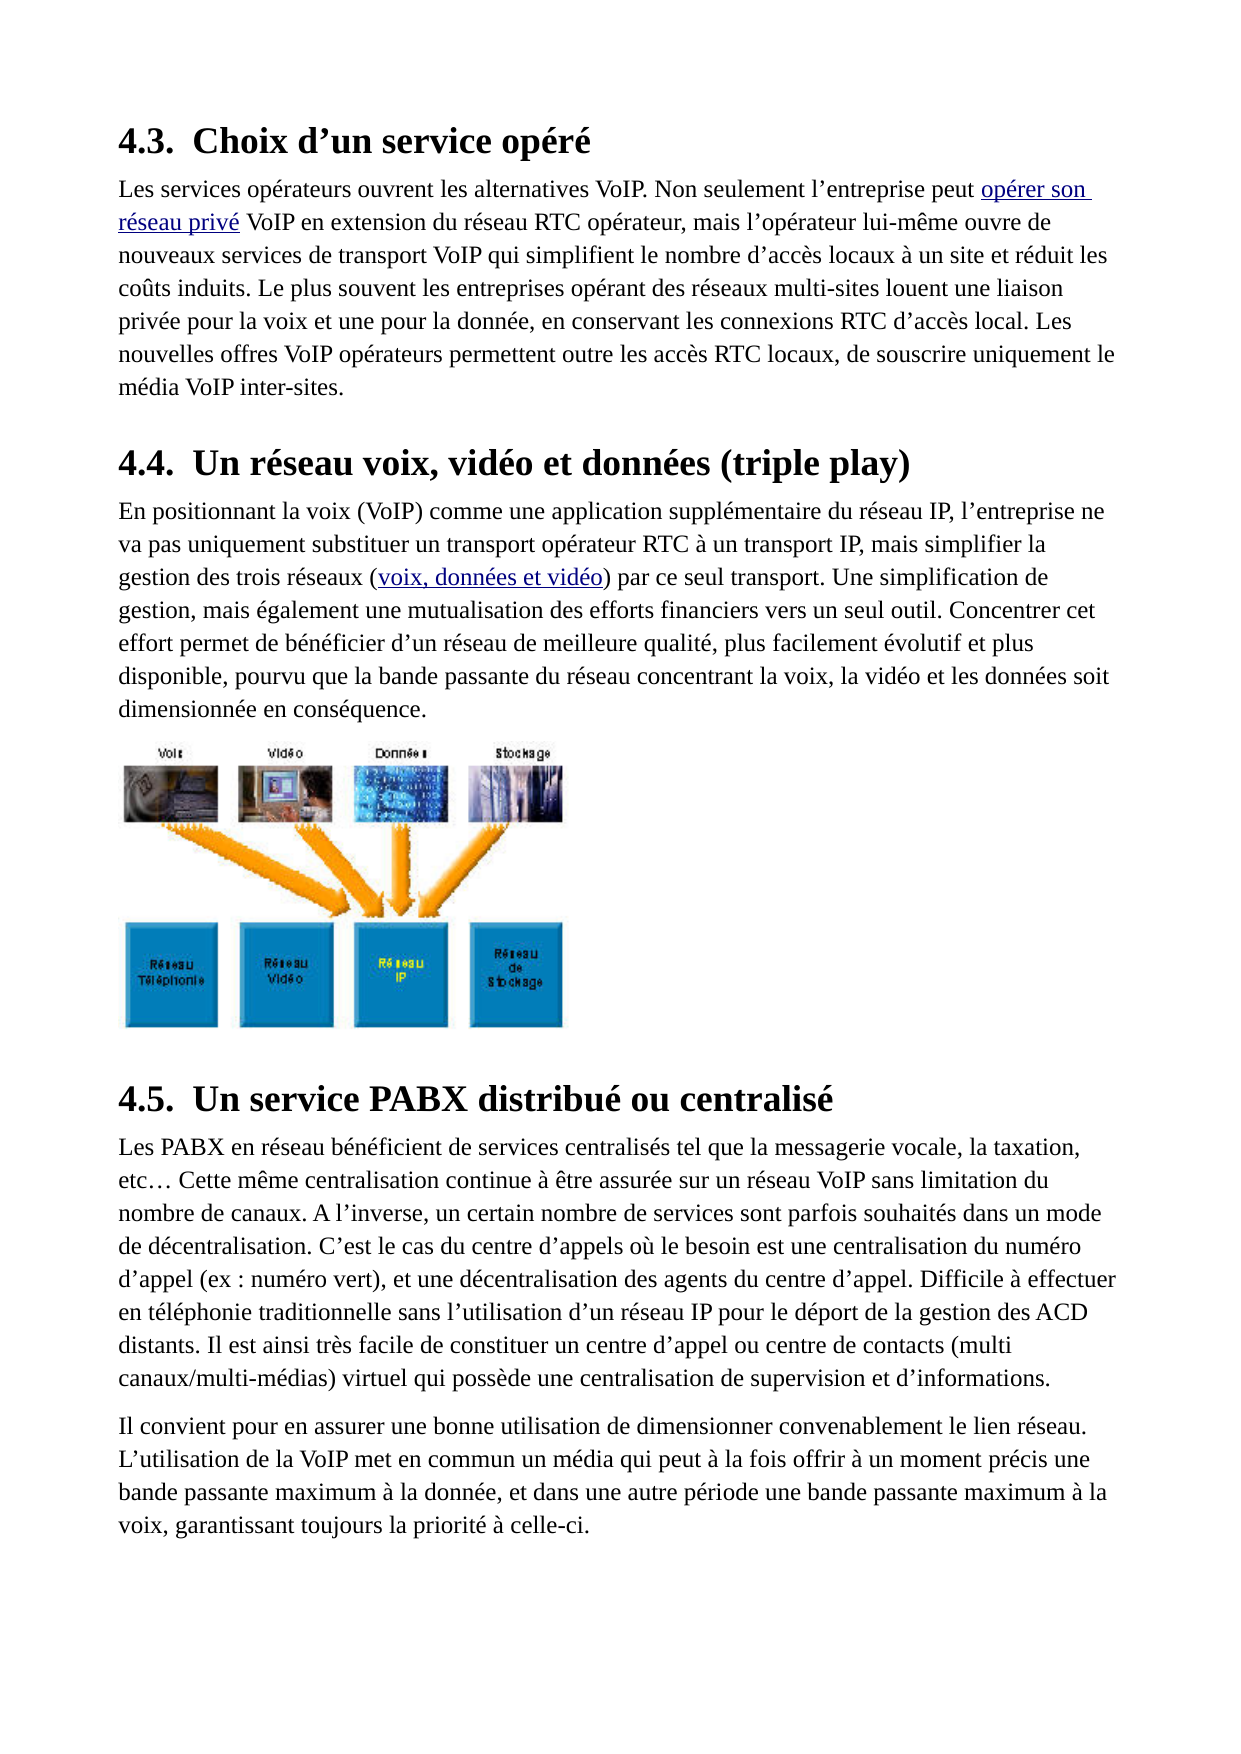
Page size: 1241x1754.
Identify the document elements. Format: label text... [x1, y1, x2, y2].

text Les PABX en réseau bénéficient de services centralisés tel que la messagerie vocale, la taxation, etc… Cette même centralisation continue à être assurée sur un réseau VoIP sans limitation du nombre de canaux. A l’inverse, un certain nombre de services sont parfois souhaités dans un mode de décentralisation. C’est le cas du centre d’appels où le besoin est une centralisation du numéro d’appel (ex : numéro vert), et une décentralisation des agents du centre d’appel. Difficile à effectuer en téléphonie traditionnelle sans l’utilisation d’un réseau IP pour le déport de la gestion des ACD distants. Il est ainsi très facile de constituer un centre d’appel ou centre de contacts (multi canaux/multi-médias) virtuel qui possède une centralisation de supervision et d’informations. [118, 1132, 1122, 1392]
text Il convient pour en assurer une bonne utilisation de dimensionner convenablement le lien réseau. L’utilisation de la VoIP met en commun un média qui peut à la fois offrir à un moment précis une bande passante maximum à la donnée, et dans une autre période une bande passante maximum à la voix, garantissant toujours la priorité à celle-ci. [118, 1411, 1122, 1539]
subtitle Un service PABX distribué ou centralisé [118, 1077, 1122, 1120]
text En positionnant la voix (VoIP) comme une application supplémentaire du réseau IP, l’entreprise ne va pas uniquement substituer un transport opérateur RTC à un transport IP, mais simplifier la gestion des trois réseaux (voix, données et vidéo) par ce seul transport. Une simplification de gestion, mais également une mutualisation des efforts financiers vers un seul outil. Concentrer cet effort permet de bénéficier d’un réseau de meilleure qualité, plus facilement évolutif et plus disponible, pourvu que la bande passante du réseau concentrant la voix, la vidéo et les données soit dimensionnée en conséquence. [118, 496, 1122, 723]
picture [118, 741, 572, 1037]
text Les services opérateurs ouvrent les alternatives VoIP. Non seulement l’entreprise peut opérer son réseau privé VoIP en extension du réseau RTC opérateur, mais l’opérateur lui-même ouvre de nouveaux services de transport VoIP qui simplifient le nombre d’accès locaux à un site et réduit les coûts induits. Le plus souvent les entreprises opérant des réseaux multi-sites louent une liaison privée pour la voix et une pour la donnée, en conservant les connexions RTC d’accès local. Les nouvelles offres VoIP opérateurs permettent outre les accès RTC locaux, de souscrire uniquement le média VoIP inter-sites. [118, 174, 1122, 401]
subtitle Choix d’un service opéré [118, 118, 1122, 161]
subtitle Un réseau voix, vidéo et données (triple play) [118, 440, 1122, 483]
